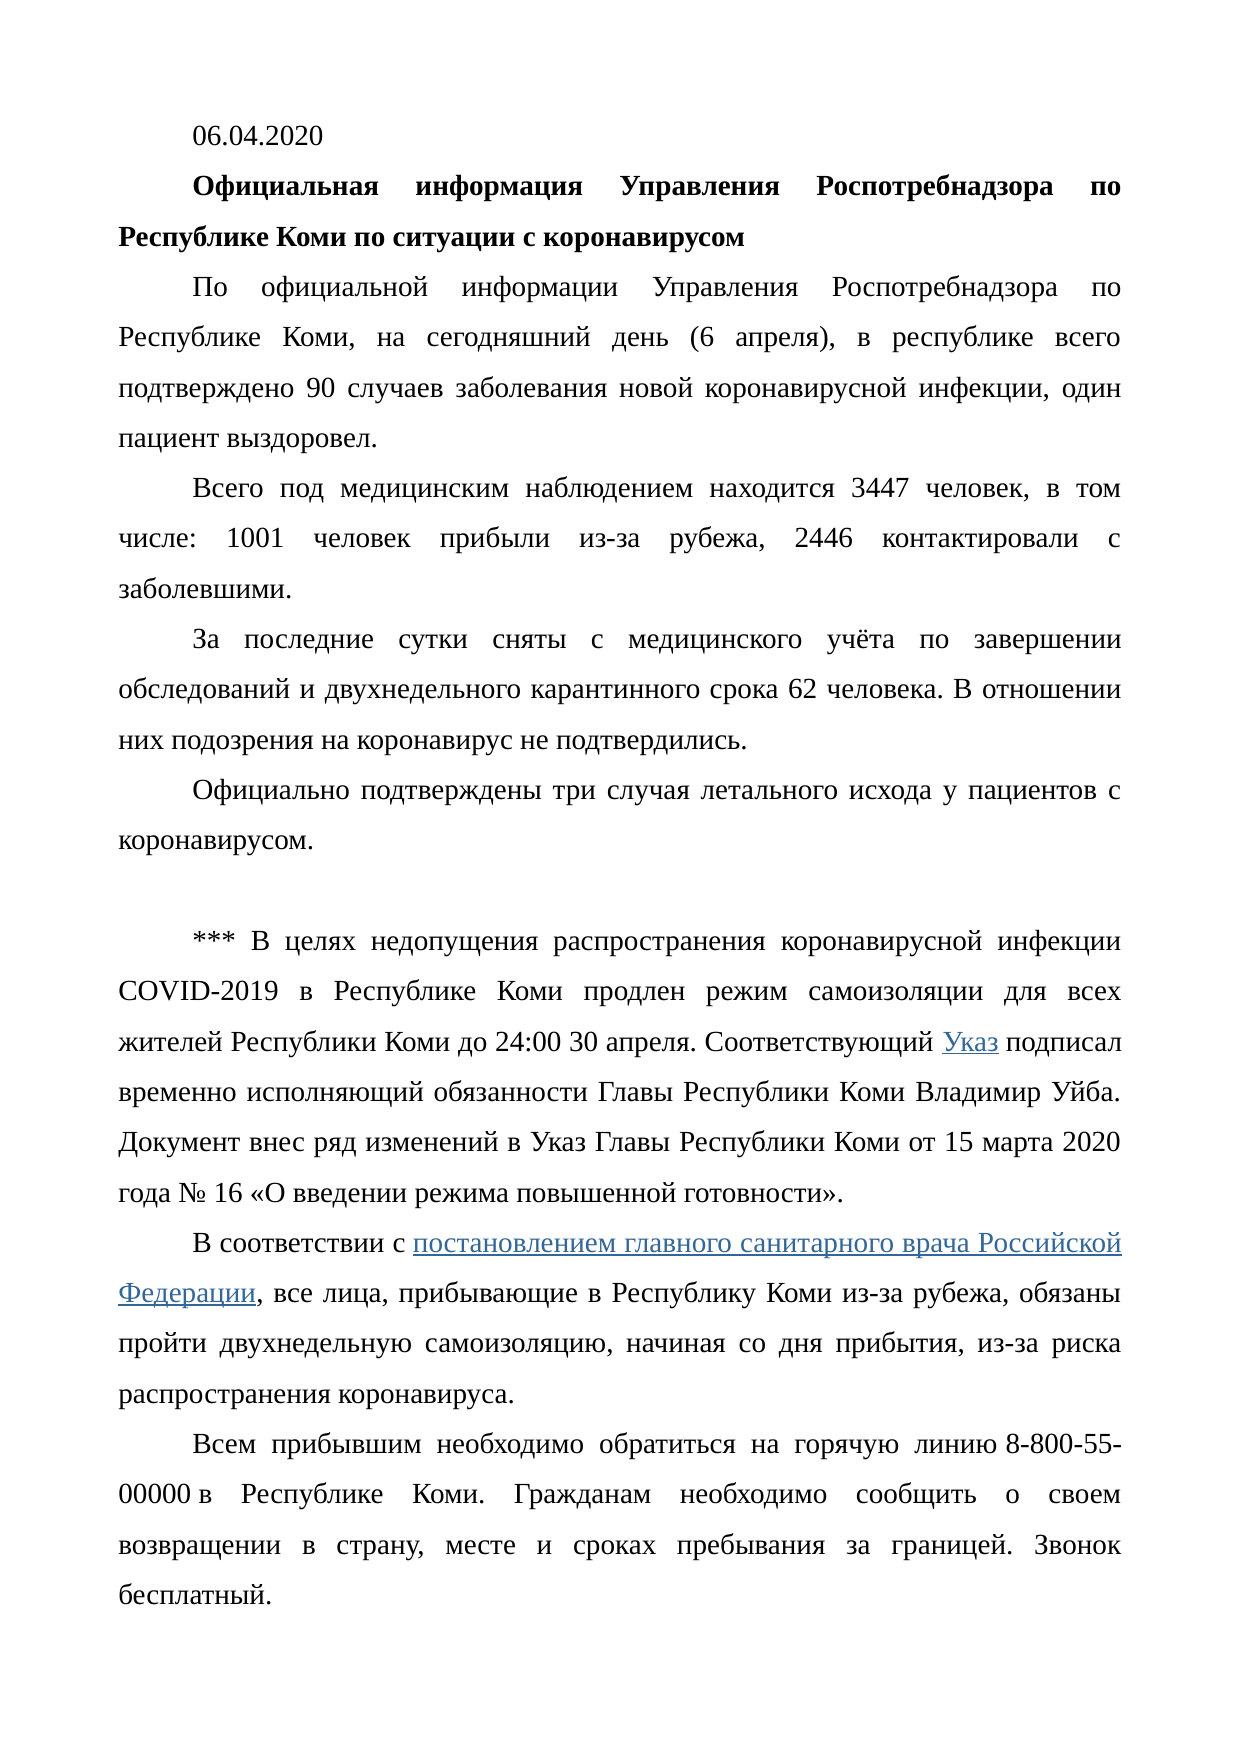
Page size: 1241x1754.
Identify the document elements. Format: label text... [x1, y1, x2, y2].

text Официально подтверждены три случая летального исхода у пациентов с коронавирусом. [118, 772, 1122, 856]
subtitle 06.04.2020 [118, 118, 1122, 152]
text За последние сутки сняты с медицинского учёта по завершении обследований и двухнедельного карантинного срока 62 человека. В отношении них подозрения на коронавирус не подтвердились. [118, 621, 1122, 755]
text *** В целях недопущения распространения коронавирусной инфекции COVID-2019 в Республике Коми продлен режим самоизоляции для всех жителей Республики Коми до 24:00 30 апреля. Соответствующий Указ подписал временно исполняющий обязанности Главы Республики Коми Владимир Уйба. Документ внес ряд изменений в Указ Главы Республики Коми от 15 марта 2020 года № 16 «О введении режима повышенной готовности». [118, 923, 1122, 1208]
text Всего под медицинским наблюдением находится 3447 человек, в том числе: 1001 человек прибыли из-за рубежа, 2446 контактировали с заболевшими. [118, 470, 1122, 604]
text Всем прибывшим необходимо обратиться на горячую линию 8-800-55-00000 в Республике Коми. Гражданам необходимо сообщить о своем возвращении в страну, месте и сроках пребывания за границей. Звонок бесплатный. [118, 1426, 1122, 1611]
text По официальной информации Управления Роспотребнадзора по Республике Коми, на сегодняшний день (6 апреля), в республике всего подтверждено 90 случаев заболевания новой коронавирусной инфекции, один пациент выздоровел. [118, 269, 1122, 453]
text В соответствии с постановлением главного санитарного врача Российской Федерации, все лица, прибывающие в Республику Коми из-за рубежа, обязаны пройти двухнедельную самоизоляцию, начиная со дня прибытия, из-за риска распространения коронавируса. [118, 1225, 1122, 1409]
subtitle Официальная информация Управления Роспотребнадзора по Республике Коми по ситуации с коронавирусом [118, 168, 1122, 252]
